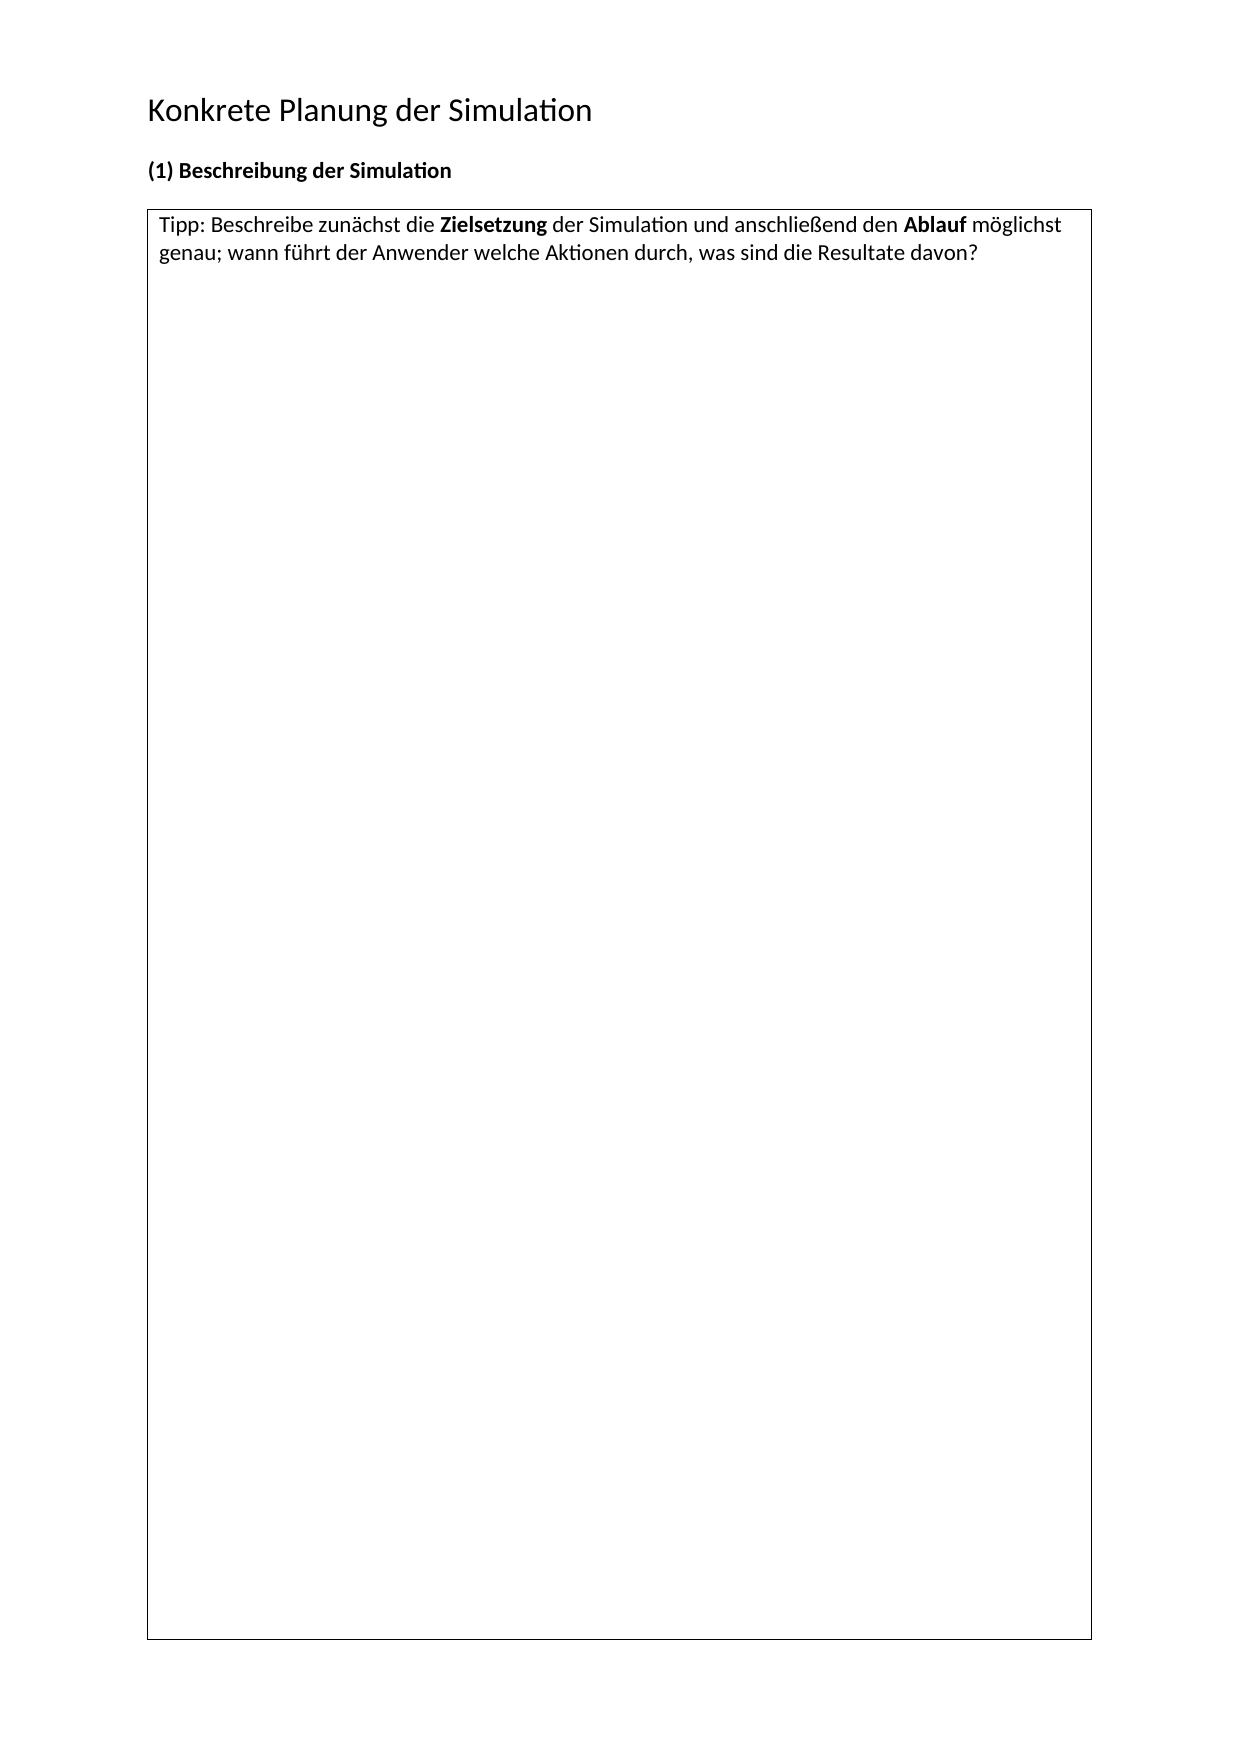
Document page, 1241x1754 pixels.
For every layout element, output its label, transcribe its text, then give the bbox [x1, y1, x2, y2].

text (1) Beschreibung der Simulation [148, 156, 1093, 184]
table_header Tipp: Beschreibe zunächst die Zielsetzung der Simulation und anschließend den Ablauf möglichst genau; wann führt der Anwender welche Aktionen durch, was sind die Resultate davon? [148, 210, 1091, 1639]
text Konkrete Planung der Simulation [148, 89, 1093, 129]
